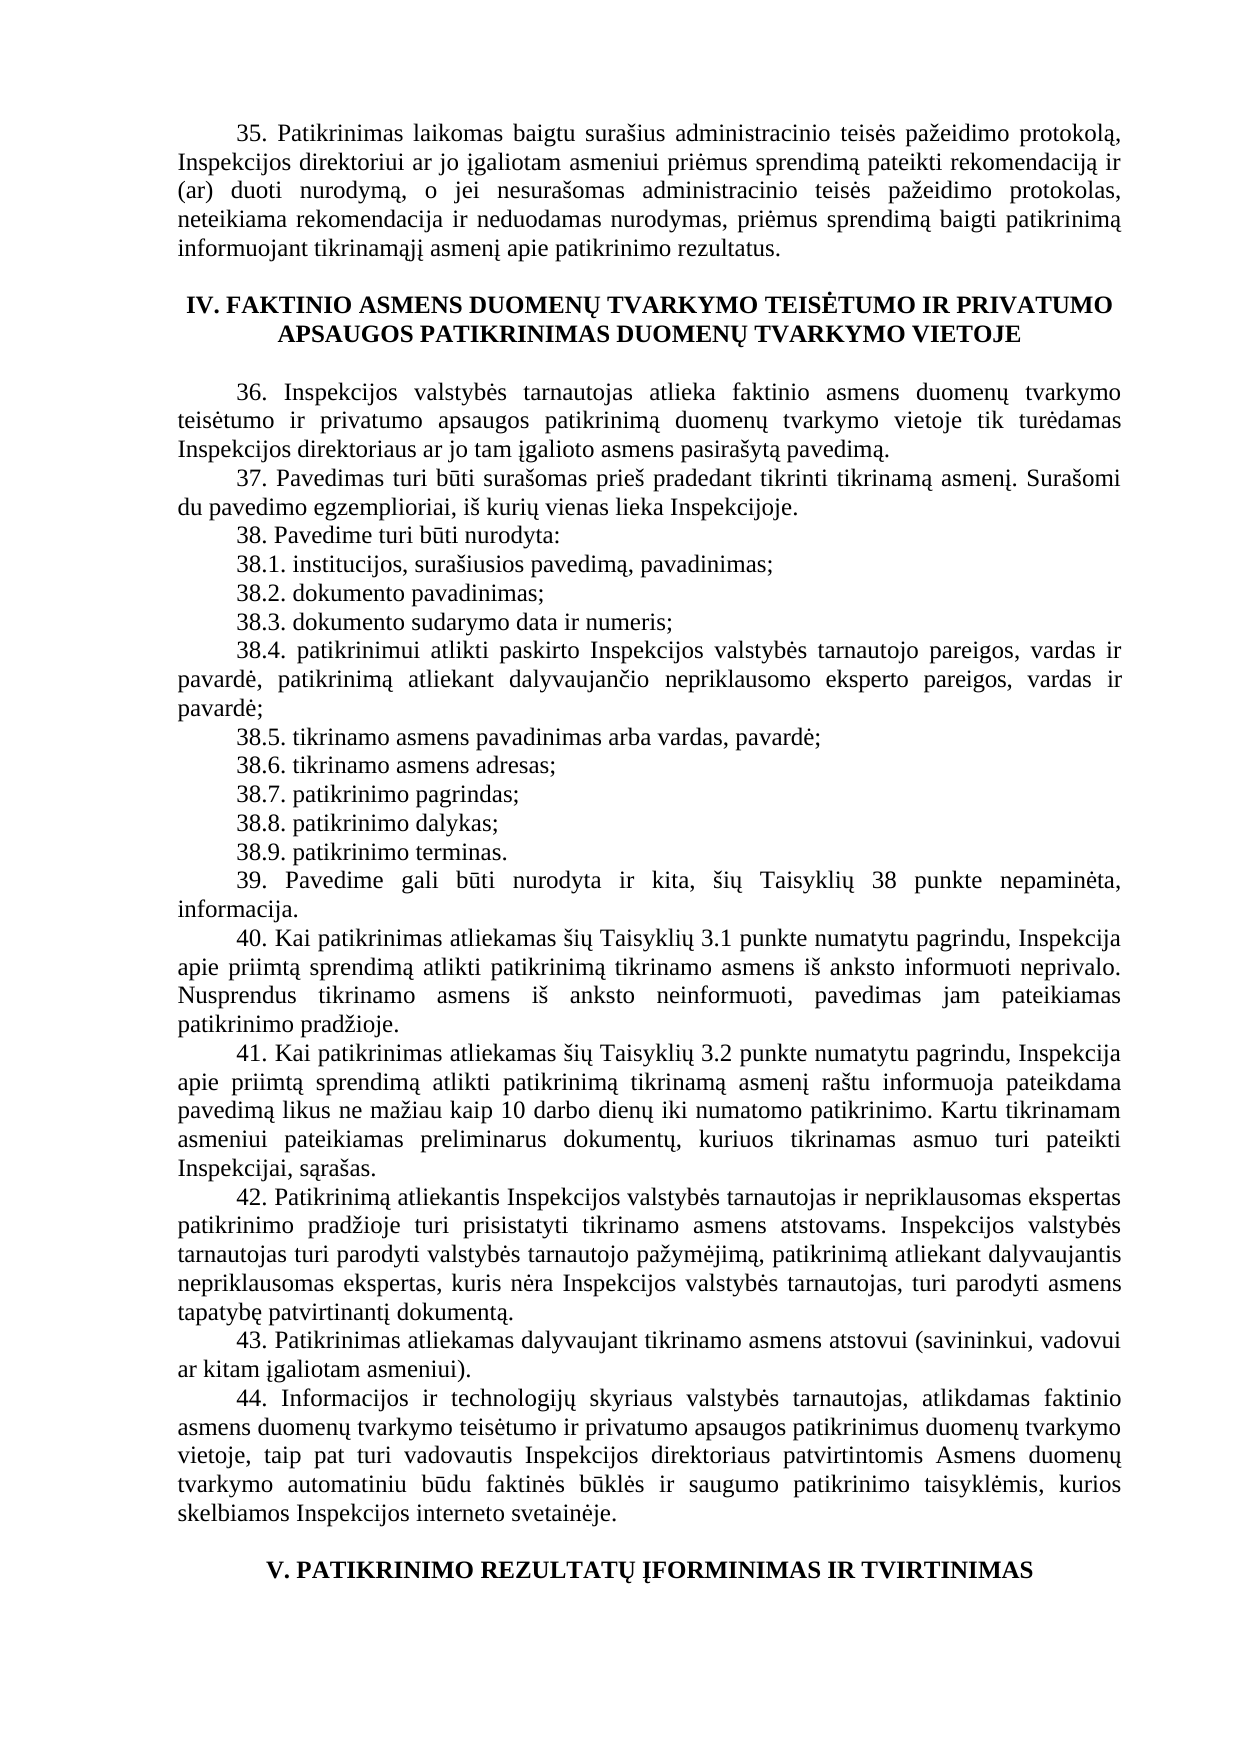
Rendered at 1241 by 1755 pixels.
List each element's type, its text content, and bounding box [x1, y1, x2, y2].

text 38. Pavedime turi būti nurodyta: [177, 521, 1122, 549]
text IV. FAKTINIO ASMENS DUOMENŲ TVARKYMO TEISĖTUMO IR PRIVATUMO APSAUGOS PATIKRINIMAS DUOMENŲ TVARKYMO VIETOJE [177, 291, 1122, 348]
text 38.3. dokumento sudarymo data ir numeris; [177, 607, 1122, 636]
text 38.7. patikrinimo pagrindas; [177, 779, 1122, 808]
text 38.9. patikrinimo terminas. [177, 837, 1122, 866]
text 38.1. institucijos, surašiusios pavedimą, pavadinimas; [177, 549, 1122, 578]
text 37. Pavedimas turi būti surašomas prieš pradedant tikrinti tikrinamą asmenį. Surašomi du pavedimo egzemplioriai, iš kurių vienas lieka Inspekcijoje. [177, 463, 1122, 521]
text 35. Patikrinimas laikomas baigtu surašius administracinio teisės pažeidimo protokolą, Inspekcijos direktoriui ar jo įgaliotam asmeniui priėmus sprendimą pateikti rekomendaciją ir (ar) duoti nurodymą, o jei nesurašomas administracinio teisės pažeidimo protokolas, neteikiama rekomendacija ir neduodamas nurodymas, priėmus sprendimą baigti patikrinimą informuojant tikrinamąjį asmenį apie patikrinimo rezultatus. [177, 118, 1122, 262]
text 36. Inspekcijos valstybės tarnautojas atlieka faktinio asmens duomenų tvarkymo teisėtumo ir privatumo apsaugos patikrinimą duomenų tvarkymo vietoje tik turėdamas Inspekcijos direktoriaus ar jo tam įgalioto asmens pasirašytą pavedimą. [177, 377, 1122, 463]
text 40. Kai patikrinimas atliekamas šių Taisyklių 3.1 punkte numatytu pagrindu, Inspekcija apie priimtą sprendimą atlikti patikrinimą tikrinamo asmens iš anksto informuoti neprivalo. Nusprendus tikrinamo asmens iš anksto neinformuoti, pavedimas jam pateikiamas patikrinimo pradžioje. [177, 923, 1122, 1038]
text 41. Kai patikrinimas atliekamas šių Taisyklių 3.2 punkte numatytu pagrindu, Inspekcija apie priimtą sprendimą atlikti patikrinimą tikrinamą asmenį raštu informuoja pateikdama pavedimą likus ne mažiau kaip 10 darbo dienų iki numatomo patikrinimo. Kartu tikrinamam asmeniui pateikiamas preliminarus dokumentų, kuriuos tikrinamas asmuo turi pateikti Inspekcijai, sąrašas. [177, 1038, 1122, 1182]
text 44. Informacijos ir technologijų skyriaus valstybės tarnautojas, atlikdamas faktinio asmens duomenų tvarkymo teisėtumo ir privatumo apsaugos patikrinimus duomenų tvarkymo vietoje, taip pat turi vadovautis Inspekcijos direktoriaus patvirtintomis Asmens duomenų tvarkymo automatiniu būdu faktinės būklės ir saugumo patikrinimo taisyklėmis, kurios skelbiamos Inspekcijos interneto svetainėje. [177, 1383, 1122, 1527]
text V. PATIKRINIMO REZULTATŲ ĮFORMINIMAS IR TVIRTINIMAS [177, 1556, 1122, 1584]
text 38.5. tikrinamo asmens pavadinimas arba vardas, pavardė; [177, 722, 1122, 751]
text 38.6. tikrinamo asmens adresas; [177, 751, 1122, 779]
text 38.2. dokumento pavadinimas; [177, 578, 1122, 607]
text 42. Patikrinimą atliekantis Inspekcijos valstybės tarnautojas ir nepriklausomas ekspertas patikrinimo pradžioje turi prisistatyti tikrinamo asmens atstovams. Inspekcijos valstybės tarnautojas turi parodyti valstybės tarnautojo pažymėjimą, patikrinimą atliekant dalyvaujantis nepriklausomas ekspertas, kuris nėra Inspekcijos valstybės tarnautojas, turi parodyti asmens tapatybę patvirtinantį dokumentą. [177, 1182, 1122, 1326]
text 38.4. patikrinimui atlikti paskirto Inspekcijos valstybės tarnautojo pareigos, vardas ir pavardė, patikrinimą atliekant dalyvaujančio nepriklausomo eksperto pareigos, vardas ir pavardė; [177, 636, 1122, 722]
text 43. Patikrinimas atliekamas dalyvaujant tikrinamo asmens atstovui (savininkui, vadovui ar kitam įgaliotam asmeniui). [177, 1326, 1122, 1383]
text 39. Pavedime gali būti nurodyta ir kita, šių Taisyklių 38 punkte nepaminėta, informacija. [177, 866, 1122, 923]
text 38.8. patikrinimo dalykas; [177, 808, 1122, 837]
